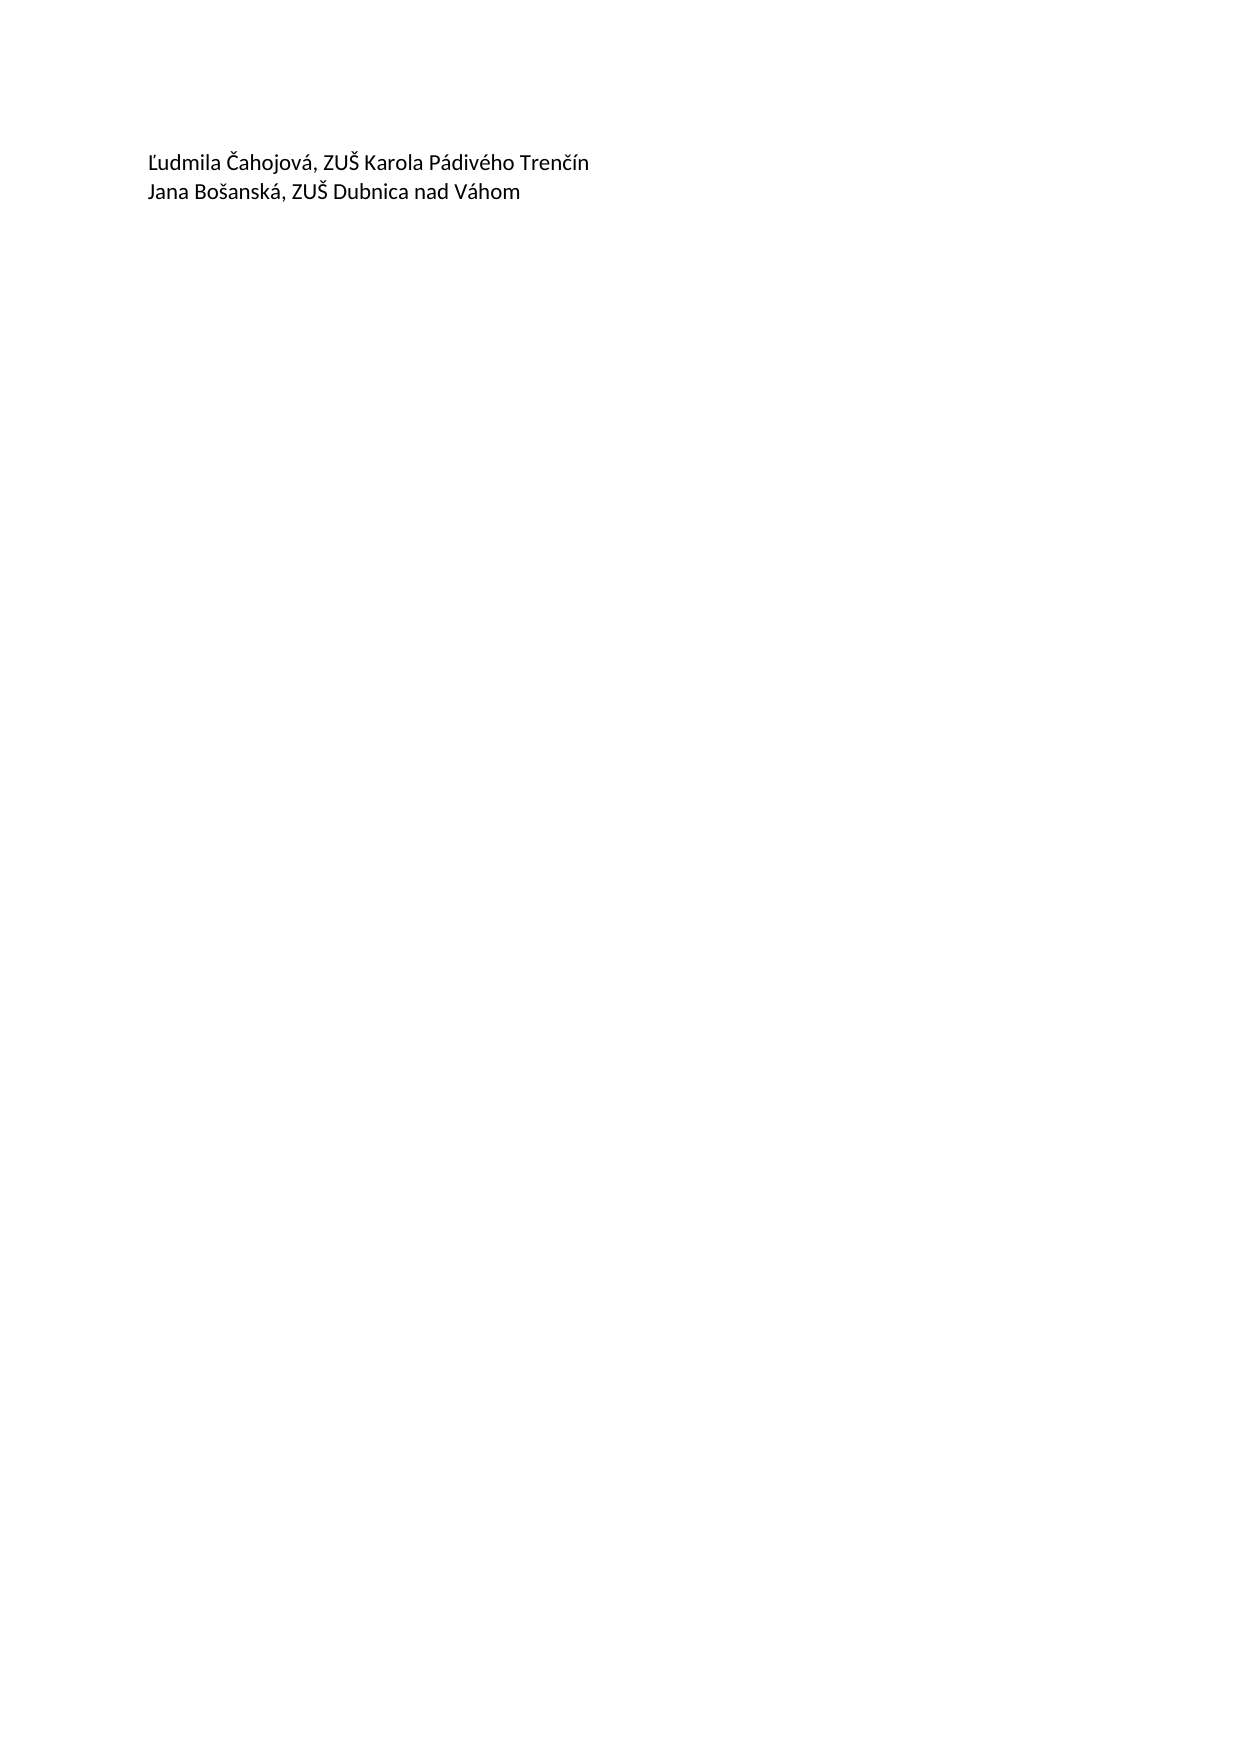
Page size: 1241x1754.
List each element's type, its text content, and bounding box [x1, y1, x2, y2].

text Ľudmila Čahojová, ZUŠ Karola Pádivého Trenčín Jana Bošanská, ZUŠ Dubnica nad Váhom [148, 148, 1093, 205]
